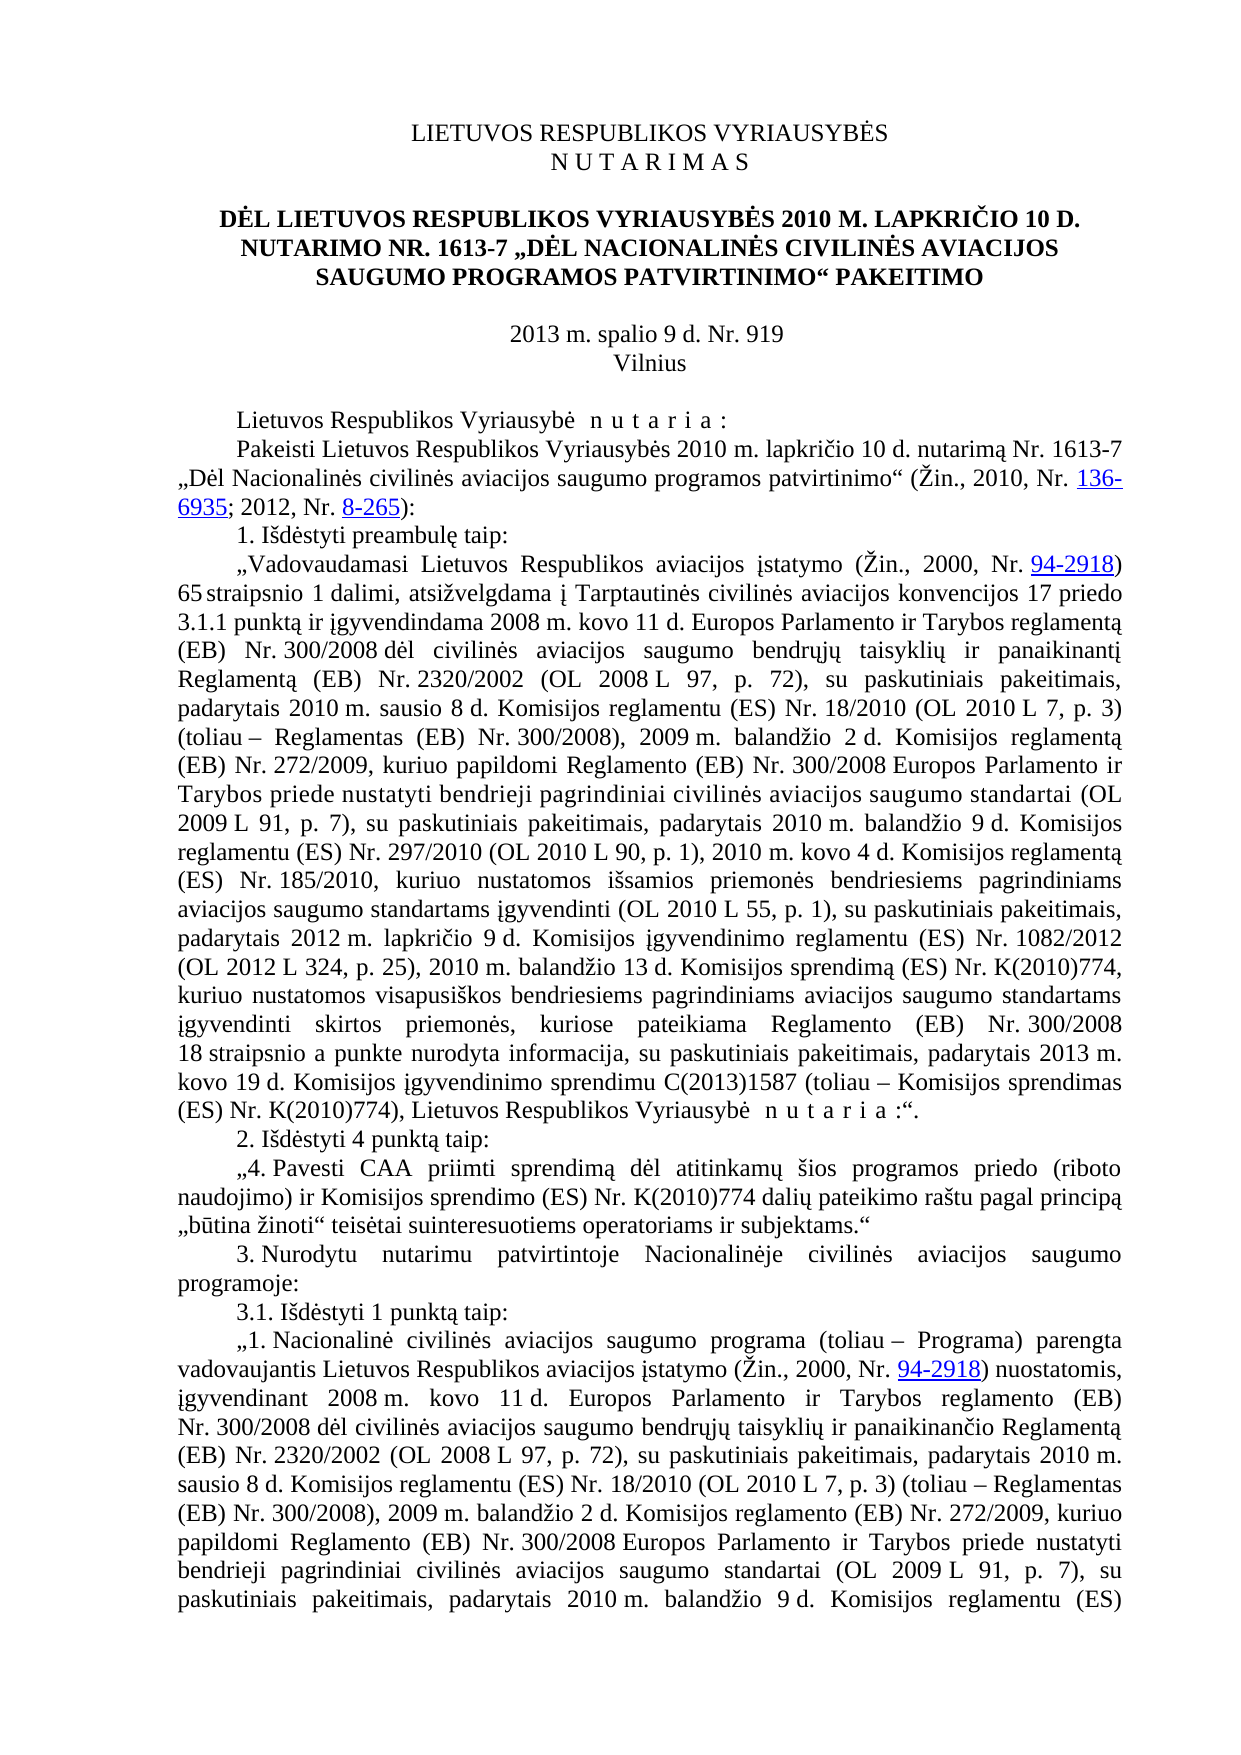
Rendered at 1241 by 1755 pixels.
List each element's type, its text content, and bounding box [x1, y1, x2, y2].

text „Vadovaudamasi Lietuvos Respublikos aviacijos įstatymo (Žin., 2000, Nr. 94-2918) 65 straipsnio 1 dalimi, atsižvelgdama į Tarptautinės civilinės aviacijos konvencijos 17 priedo 3.1.1 punktą ir įgyvendindama 2008 m. kovo 11 d. Europos Parlamento ir Tarybos reglamentą (EB) Nr. 300/2008 dėl civilinės aviacijos saugumo bendrųjų taisyklių ir panaikinantį Reglamentą (EB) Nr. 2320/2002 (OL 2008 L 97, p. 72), su paskutiniais pakeitimais, padarytais 2010 m. sausio 8 d. Komisijos reglamentu (ES) Nr. 18/2010 (OL 2010 L 7, p. 3) (toliau – Reglamentas (EB) Nr. 300/2008), 2009 m. balandžio 2 d. Komisijos reglamentą (EB) Nr. 272/2009, kuriuo papildomi Reglamento (EB) Nr. 300/2008 Europos Parlamento ir Tarybos priede nustatyti bendrieji pagrindiniai civilinės aviacijos saugumo standartai (OL 2009 L 91, p. 7), su paskutiniais pakeitimais, padarytais 2010 m. balandžio 9 d. Komisijos reglamentu (ES) Nr. 297/2010 (OL 2010 L 90, p. 1), 2010 m. kovo 4 d. Komisijos reglamentą (ES) Nr. 185/2010, kuriuo nustatomos išsamios priemonės bendriesiems pagrindiniams aviacijos saugumo standartams įgyvendinti (OL 2010 L 55, p. 1), su paskutiniais pakeitimais, padarytais 2012 m. lapkričio 9 d. Komisijos įgyvendinimo reglamentu (ES) Nr. 1082/2012 (OL 2012 L 324, p. 25), 2010 m. balandžio 13 d. Komisijos sprendimą (ES) Nr. K(2010)774, kuriuo nustatomos visapusiškos bendriesiems pagrindiniams aviacijos saugumo standartams įgyvendinti skirtos priemonės, kuriose pateikiama Reglamento (EB) Nr. 300/2008 18 straipsnio a punkte nurodyta informacija, su paskutiniais pakeitimais, padarytais 2013 m. kovo 19 d. Komisijos įgyvendinimo sprendimu C(2013)1587 (toliau – Komisijos sprendimas (ES) Nr. K(2010)774), Lietuvos Respublikos Vyriausybė nutaria:“. [177, 549, 1122, 1124]
text Dėl LIETUVOS RESPUBLIKOS VYRIAUSYBĖS 2010 M. LAPKRIČIO 10 D. NUTARIMO Nr. 1613-7 „DĖL NACIONALINĖS CIVILINĖS AVIACIJOS SAUGUMO PROGRAMOS PATVIRTINIMO“ PAKEITIMO [177, 204, 1122, 291]
text „1. Nacionalinė civilinės aviacijos saugumo programa (toliau – Programa) parengta vadovaujantis Lietuvos Respublikos aviacijos įstatymo (Žin., 2000, Nr. 94-2918) nuostatomis, įgyvendinant 2008 m. kovo 11 d. Europos Parlamento ir Tarybos reglamento (EB) Nr. 300/2008 dėl civilinės aviacijos saugumo bendrųjų taisyklių ir panaikinančio Reglamentą (EB) Nr. 2320/2002 (OL 2008 L 97, p. 72), su paskutiniais pakeitimais, padarytais 2010 m. sausio 8 d. Komisijos reglamentu (ES) Nr. 18/2010 (OL 2010 L 7, p. 3) (toliau – Reglamentas (EB) Nr. 300/2008), 2009 m. balandžio 2 d. Komisijos reglamento (EB) Nr. 272/2009, kuriuo papildomi Reglamento (EB) Nr. 300/2008 Europos Parlamento ir Tarybos priede nustatyti bendrieji pagrindiniai civilinės aviacijos saugumo standartai (OL 2009 L 91, p. 7), su paskutiniais pakeitimais, padarytais 2010 m. balandžio 9 d. Komisijos reglamentu (ES) [177, 1326, 1122, 1613]
text 2. Išdėstyti 4 punktą taip: [177, 1124, 1122, 1153]
text Vilnius [177, 348, 1122, 377]
text „4. Pavesti CAA priimti sprendimą dėl atitinkamų šios programos priedo (riboto naudojimo) ir Komisijos sprendimo (ES) Nr. K(2010)774 dalių pateikimo raštu pagal principą „būtina žinoti“ teisėtai suinteresuotiems operatoriams ir subjektams.“ [177, 1153, 1122, 1239]
text 3. Nurodytu nutarimu patvirtintoje Nacionalinėje civilinės aviacijos saugumo programoje: [177, 1239, 1122, 1297]
text n u t a r i m a s [177, 147, 1122, 176]
text 3.1. Išdėstyti 1 punktą taip: [177, 1297, 1122, 1326]
text Lietuvos Respublikos Vyriausybė nutaria: [177, 406, 1122, 434]
text Pakeisti Lietuvos Respublikos Vyriausybės 2010 m. lapkričio 10 d. nutarimą Nr. 1613-7 „Dėl Nacionalinės civilinės aviacijos saugumo programos patvirtinimo“ (Žin., 2010, Nr. 136-6935; 2012, Nr. 8-265): [177, 434, 1122, 521]
text 2013 m. spalio 9 d. Nr. 919 [177, 319, 1122, 348]
text Lietuvos Respublikos Vyriausybės [177, 118, 1122, 147]
text 1. Išdėstyti preambulę taip: [177, 521, 1122, 549]
